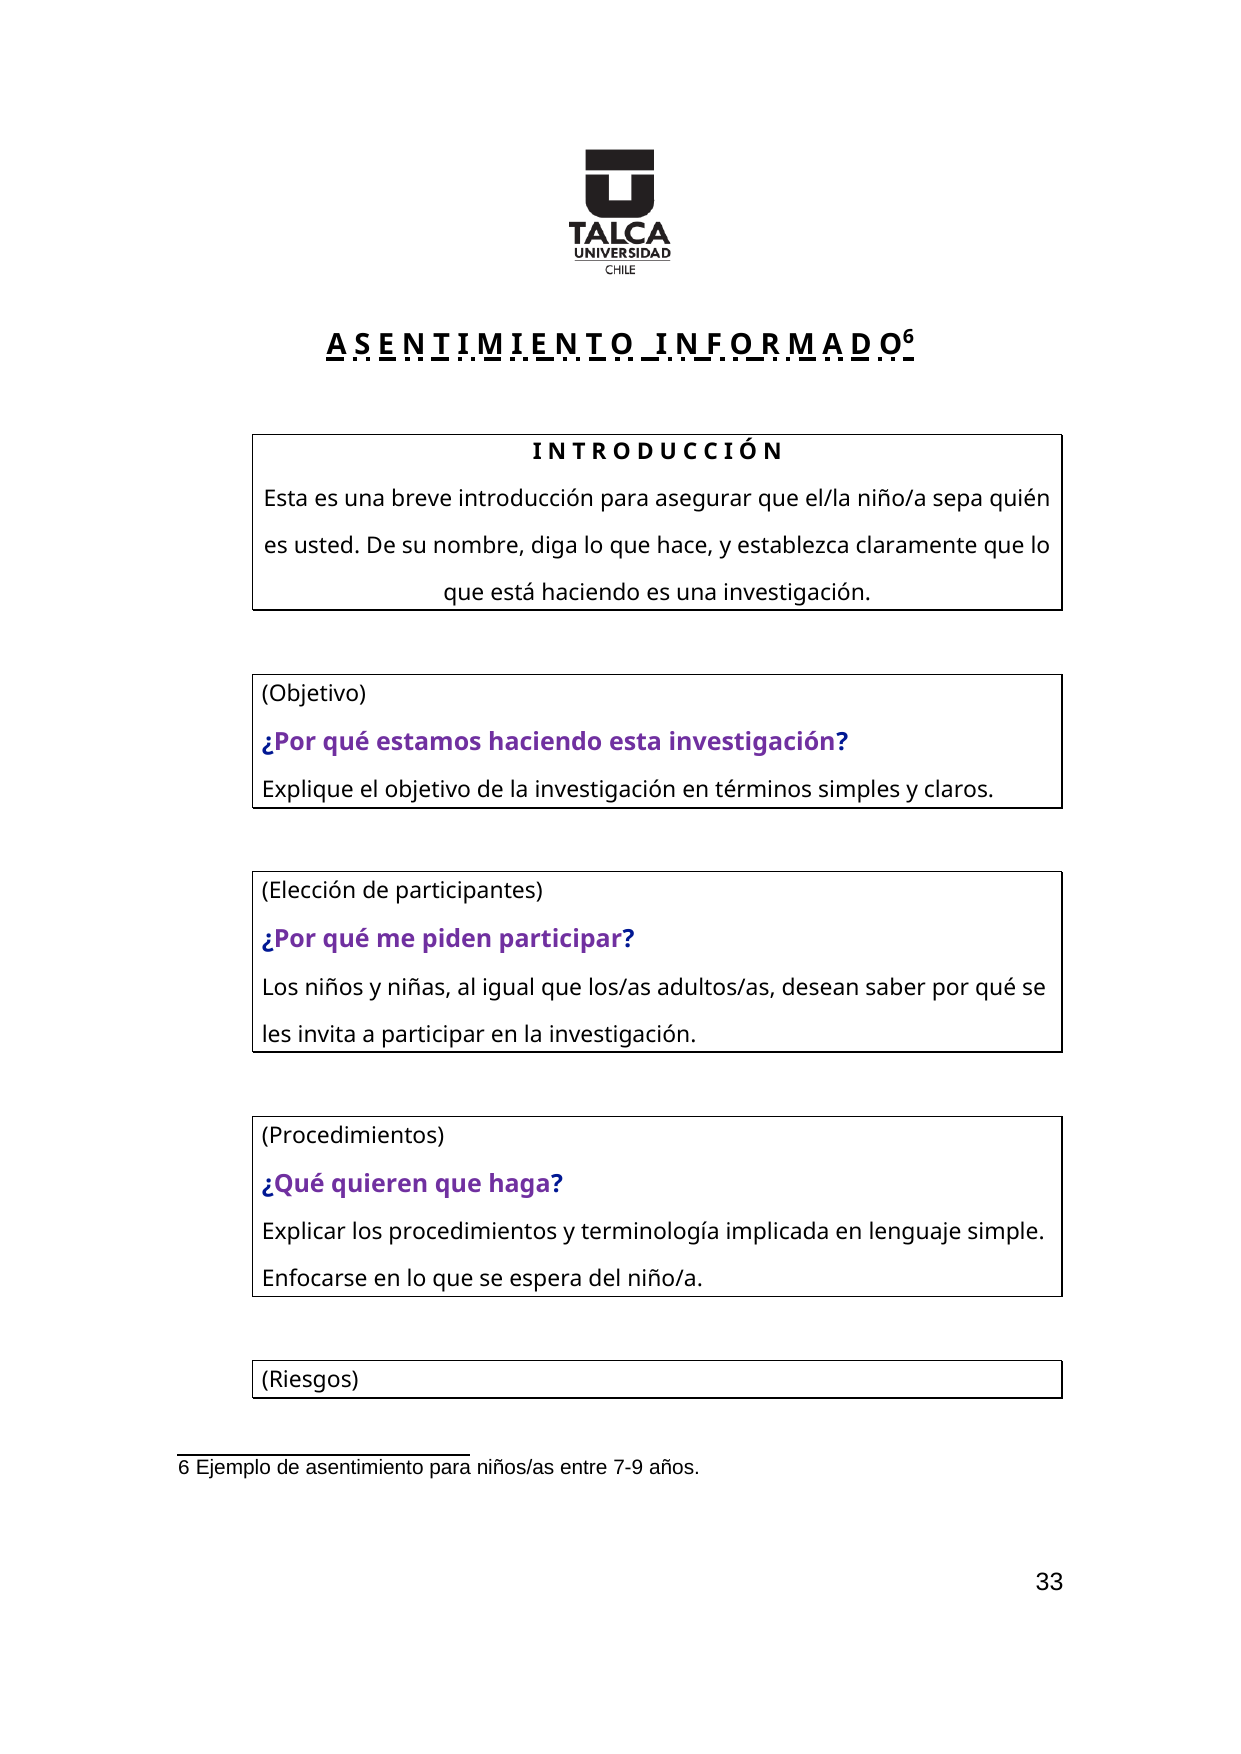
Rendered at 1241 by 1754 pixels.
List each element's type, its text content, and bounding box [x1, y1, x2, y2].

text (Riesgos) [253, 1361, 1061, 1397]
text (Objetivo) [253, 675, 1061, 708]
text ¿Por qué estamos haciendo esta investigación? Explique el objetivo de la investigación en términos simples y claros. [253, 720, 1061, 807]
text (Elección de participantes) [253, 872, 1061, 905]
text (Procedimientos) [253, 1117, 1061, 1150]
text ¿Qué quieren que haga? Explicar los procedimientos y terminología implicada en lenguaje simple. Enfocarse en lo que se espera del niño/a. [253, 1162, 1061, 1296]
text A S E N T I M I E N T O I N F O R M A D O [177, 323, 1063, 363]
text ¿Por qué me piden participar? Los niños y niñas, al igual que los/as adultos/as, desean saber por qué se les invita a participar en la investigación. [253, 918, 1061, 1051]
text Ejemplo de asentimiento para niños/as entre 7-9 años. [177, 1455, 1063, 1481]
text I N T R O D U C C I Ó N Esta es una breve introducción para asegurar que el/la niño/a sepa quién es usted. De su nombre, diga lo que hace, y establezca claramente que lo que está haciendo es una investigación. [253, 435, 1061, 609]
